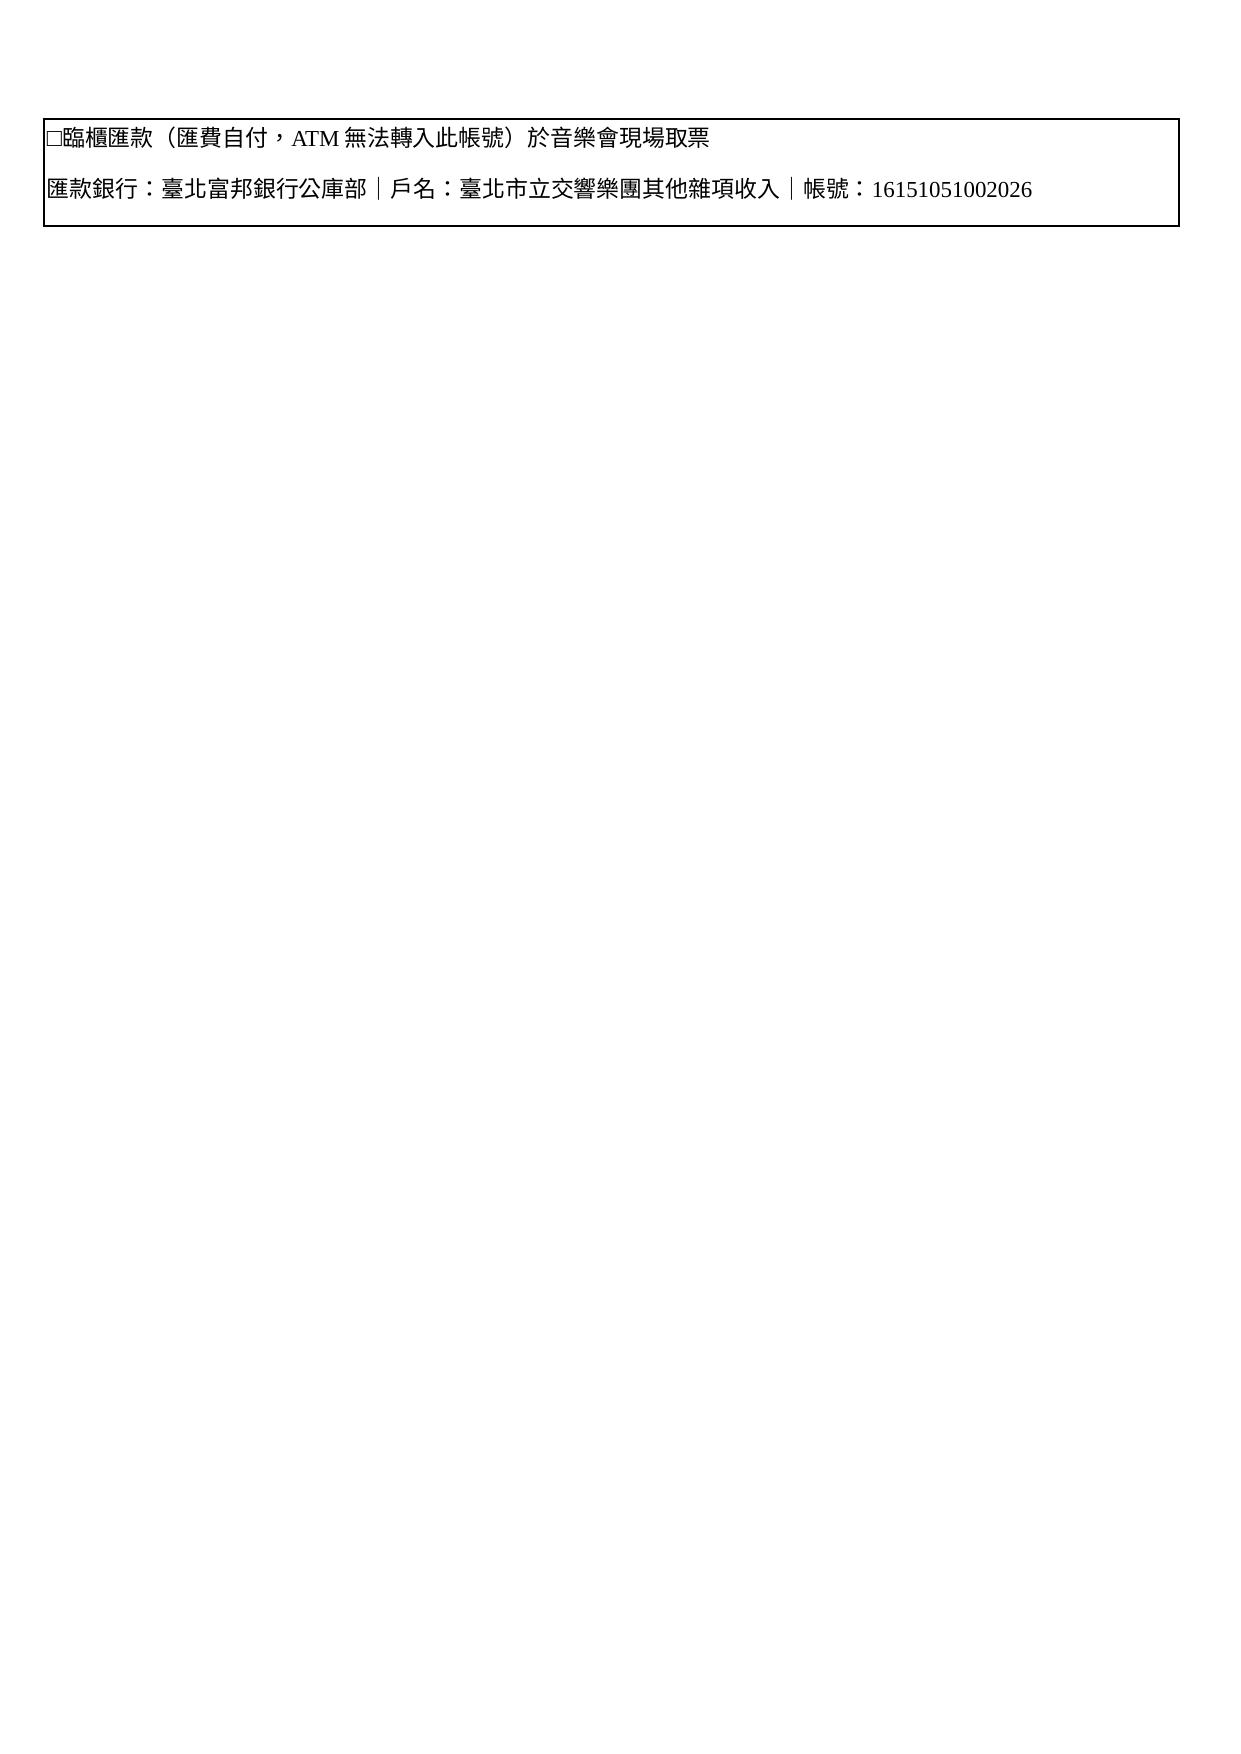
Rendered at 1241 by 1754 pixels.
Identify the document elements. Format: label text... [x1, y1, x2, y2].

table_cell [475, 227, 658, 232]
table_cell □臨櫃匯款（匯費自付，ATM無法轉入此帳號）於音樂會現場取票 匯款銀行：臺北富邦銀行公庫部｜戶名：臺北市立交響樂團其他雜項收入｜帳號：16151051002026 [45, 120, 1178, 225]
table_cell [792, 227, 872, 232]
table_cell [918, 227, 1045, 232]
table_cell [44, 227, 475, 232]
table_cell [872, 227, 918, 232]
table_cell [658, 227, 792, 232]
table_cell [1045, 227, 1179, 232]
